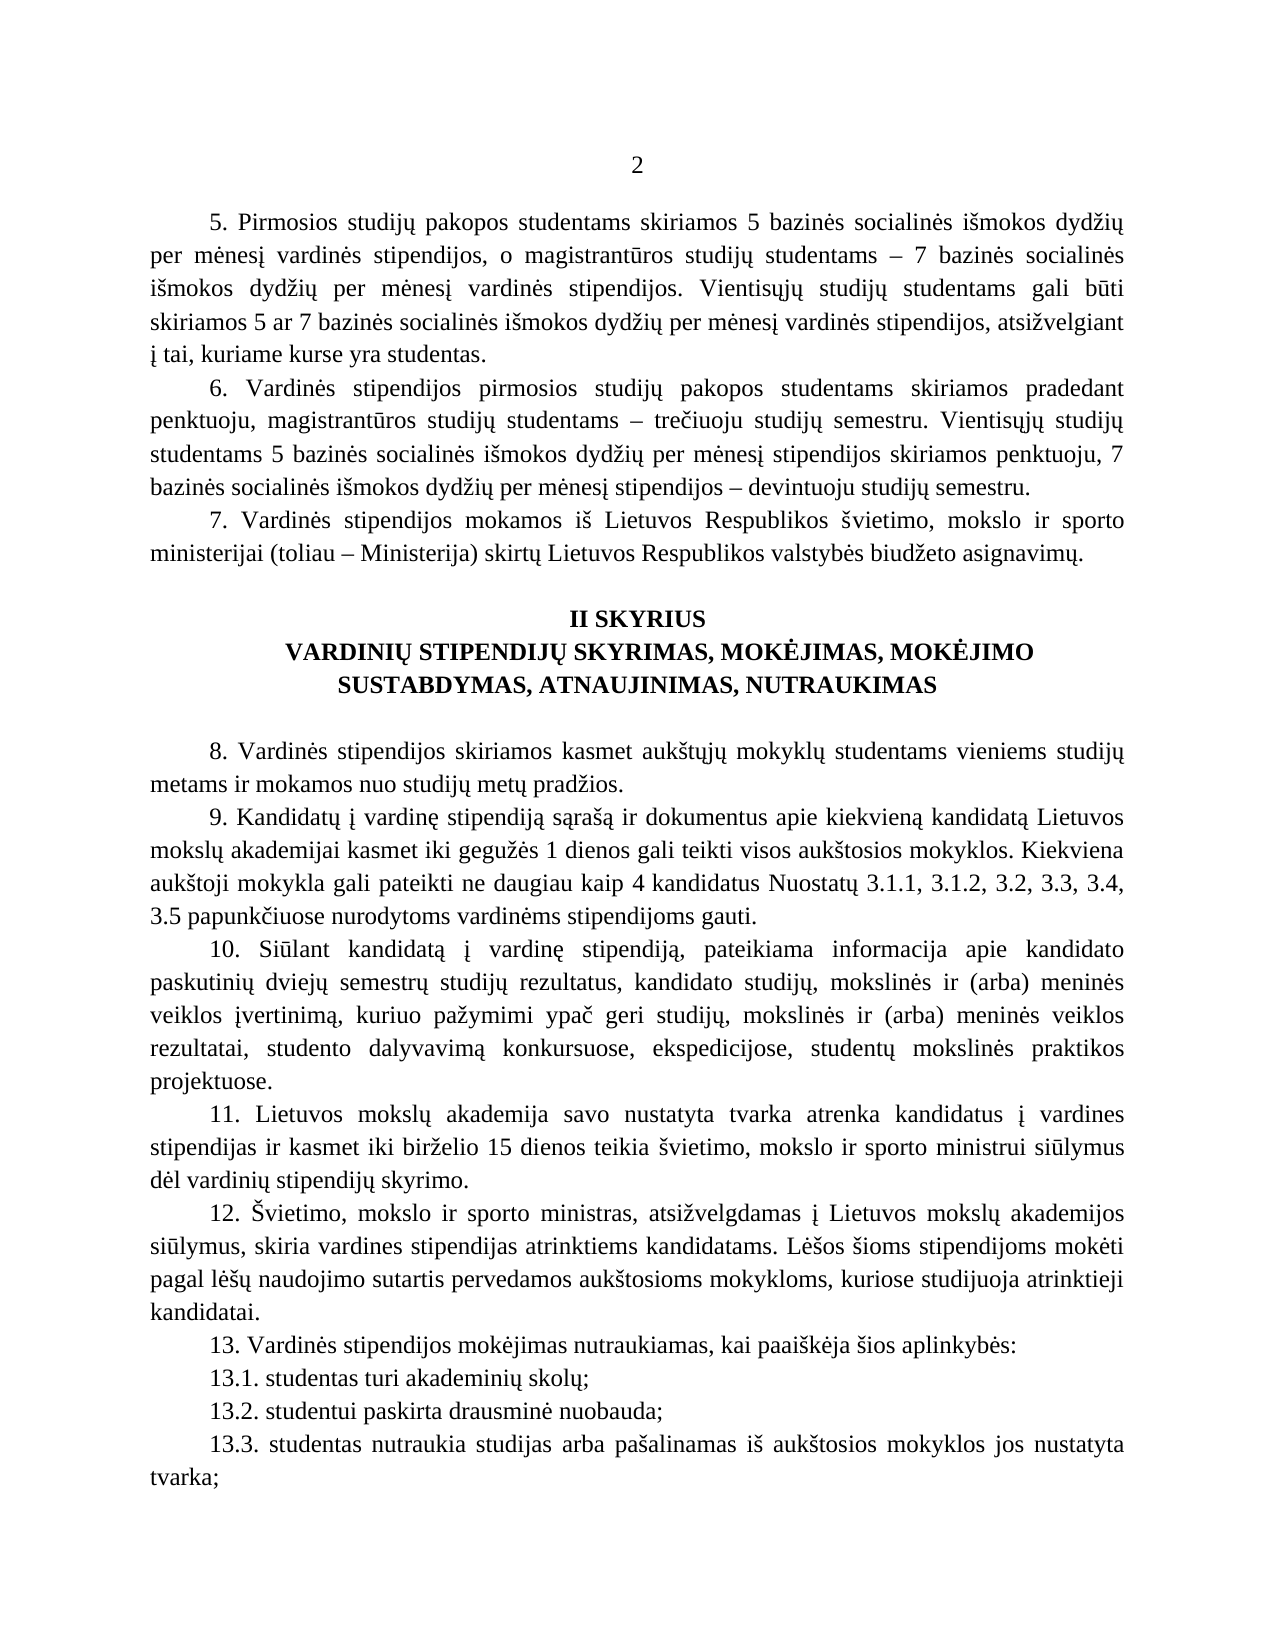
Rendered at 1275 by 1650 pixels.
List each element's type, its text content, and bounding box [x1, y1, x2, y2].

text 9. Kandidatų į vardinę stipendiją sąrašą ir dokumentus apie kiekvieną kandidatą Lietuvos mokslų akademijai kasmet iki gegužės 1 dienos gali teikti visos aukštosios mokyklos. Kiekviena aukštoji mokykla gali pateikti ne daugiau kaip 4 kandidatus Nuostatų 3.1.1, 3.1.2, 3.2, 3.3, 3.4, 3.5 papunkčiuose nurodytoms vardinėms stipendijoms gauti. [150, 802, 1125, 930]
text 13.3. studentas nutraukia studijas arba pašalinamas iš aukštosios mokyklos jos nustatyta tvarka; [150, 1429, 1125, 1491]
text 8. Vardinės stipendijos skiriamos kasmet aukštųjų mokyklų studentams vieniems studijų metams ir mokamos nuo studijų metų pradžios. [150, 736, 1125, 798]
text 13.1. studentas turi akademinių skolų; [150, 1363, 1125, 1392]
text 5. Pirmosios studijų pakopos studentams skiriamos 5 bazinės socialinės išmokos dydžių per mėnesį vardinės stipendijos, o magistrantūros studijų studentams – 7 bazinės socialinės išmokos dydžių per mėnesį vardinės stipendijos. Vientisųjų studijų studentams gali būti skiriamos 5 ar 7 bazinės socialinės išmokos dydžių per mėnesį vardinės stipendijos, atsižvelgiant į tai, kuriame kurse yra studentas. [150, 207, 1125, 368]
text 13.2. studentui paskirta drausminė nuobauda; [150, 1396, 1125, 1425]
text II SKYRIUS [150, 604, 1125, 632]
text 13. Vardinės stipendijos mokėjimas nutraukiamas, kai paaiškėja šios aplinkybės: [150, 1330, 1125, 1359]
text 10. Siūlant kandidatą į vardinę stipendiją, pateikiama informacija apie kandidato paskutinių dviejų semestrų studijų rezultatus, kandidato studijų, mokslinės ir (arba) meninės veiklos įvertinimą, kuriuo pažymimi ypač geri studijų, mokslinės ir (arba) meninės veiklos rezultatai, studento dalyvavimą konkursuose, ekspedicijose, studentų mokslinės praktikos projektuose. [150, 934, 1125, 1095]
text 11. Lietuvos mokslų akademija savo nustatyta tvarka atrenka kandidatus į vardines stipendijas ir kasmet iki birželio 15 dienos teikia švietimo, mokslo ir sporto ministrui siūlymus dėl vardinių stipendijų skyrimo. [150, 1099, 1125, 1194]
text 12. Švietimo, mokslo ir sporto ministras, atsižvelgdamas į Lietuvos mokslų akademijos siūlymus, skiria vardines stipendijas atrinktiems kandidatams. Lėšos šioms stipendijoms mokėti pagal lėšų naudojimo sutartis pervedamos aukštosioms mokykloms, kuriose studijuoja atrinktieji kandidatai. [150, 1198, 1125, 1326]
text VARDINIŲ STIPENDIJŲ SKYRIMAS, MOKĖJIMAS, MOKĖJIMO SUSTABDYMAS, ATNAUJINIMAS, NUTRAUKIMAS [150, 637, 1125, 698]
text 7. Vardinės stipendijos mokamos iš Lietuvos Respublikos švietimo, mokslo ir sporto ministerijai (toliau – Ministerija) skirtų Lietuvos Respublikos valstybės biudžeto asignavimų. [150, 505, 1125, 566]
text 6. Vardinės stipendijos pirmosios studijų pakopos studentams skiriamos pradedant penktuoju, magistrantūros studijų studentams – trečiuoju studijų semestru. Vientisųjų studijų studentams 5 bazinės socialinės išmokos dydžių per mėnesį stipendijos skiriamos penktuoju, 7 bazinės socialinės išmokos dydžių per mėnesį stipendijos – devintuoju studijų semestru. [150, 373, 1125, 500]
